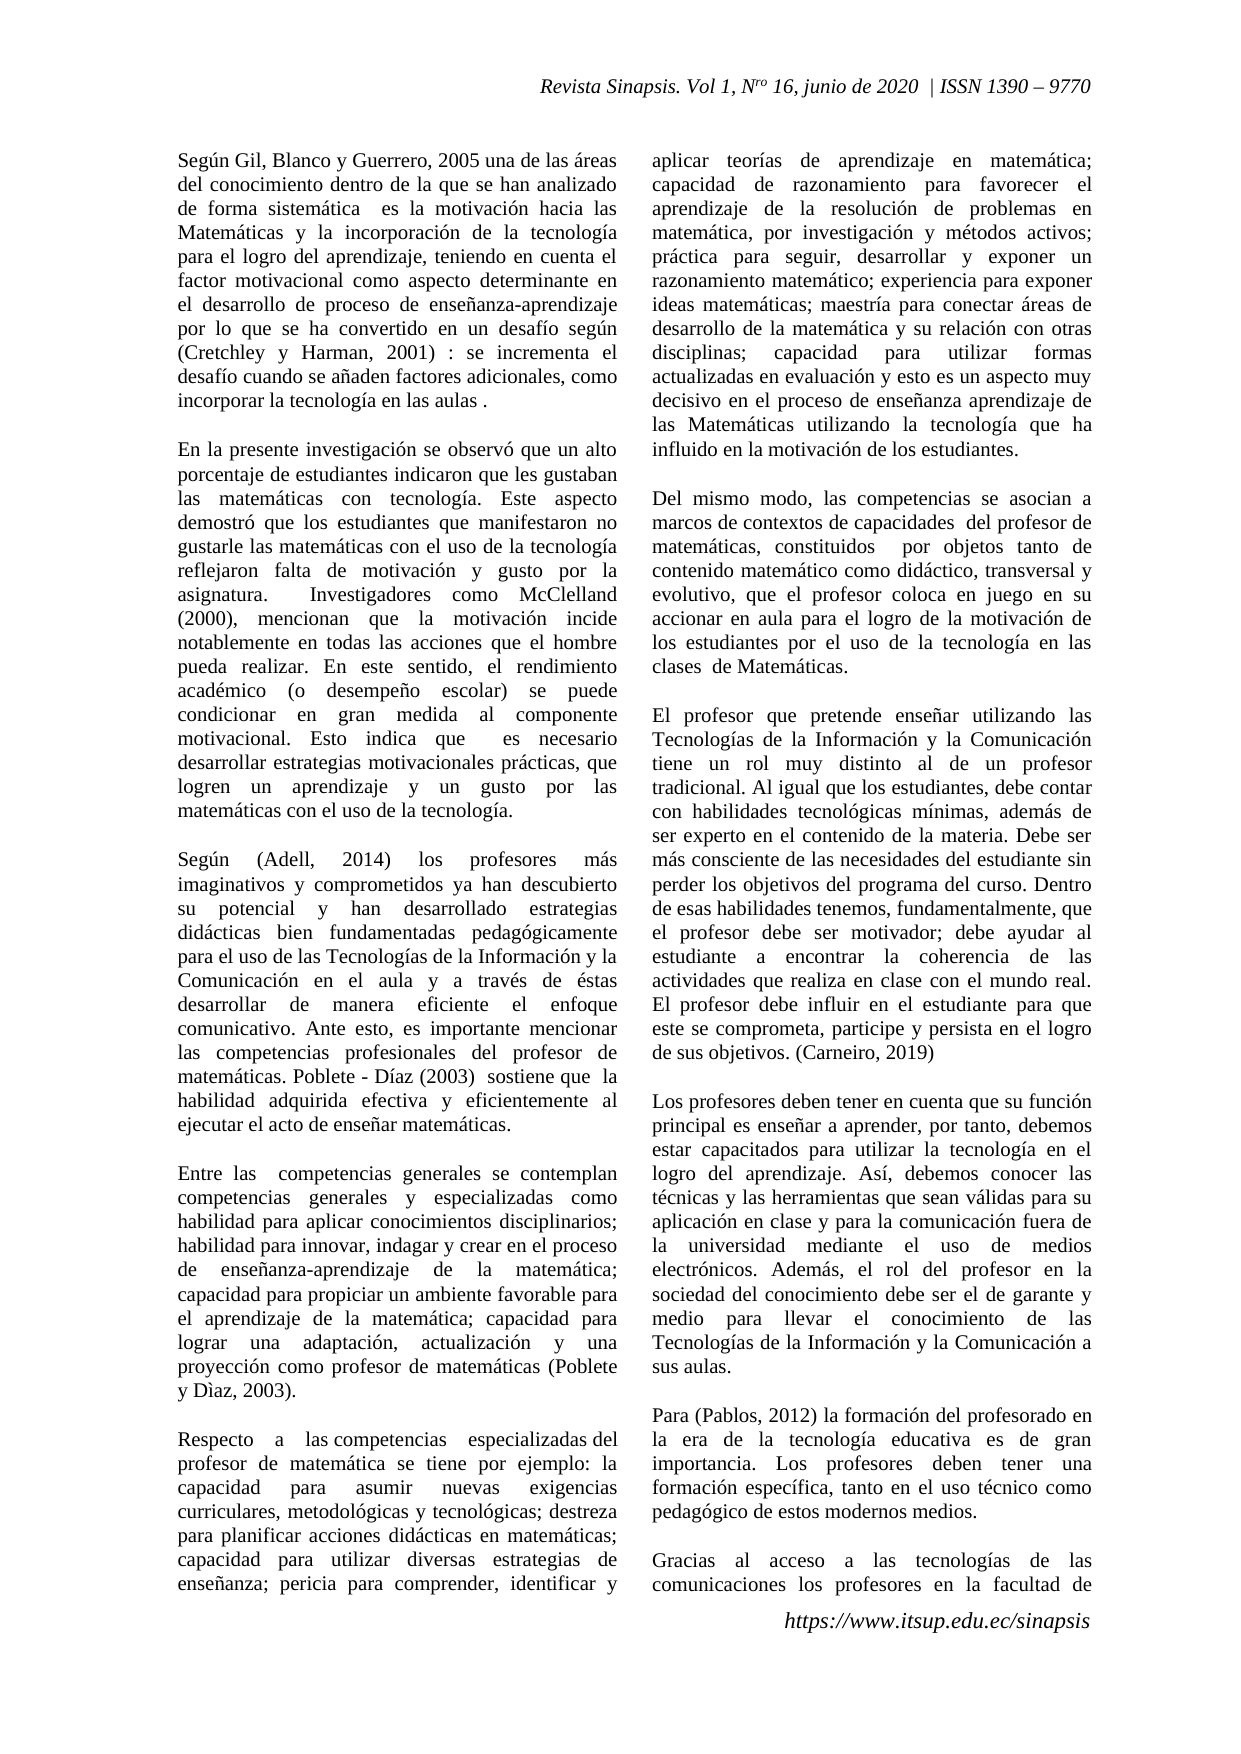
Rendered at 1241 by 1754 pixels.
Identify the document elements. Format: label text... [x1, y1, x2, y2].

text Del mismo modo, las competencias se asocian a marcos de contextos de capacidades del profesor de matemáticas, constituidos por objetos tanto de contenido matemático como didáctico, transversal y evolutivo, que el profesor coloca en juego en su accionar en aula para el logro de la motivación de los estudiantes por el uso de la tecnología en las clases de Matemáticas. [652, 486, 1092, 678]
text aplicar teorías de aprendizaje en matemática; capacidad de razonamiento para favorecer el aprendizaje de la resolución de problemas en matemática, por investigación y métodos activos; práctica para seguir, desarrollar y exponer un razonamiento matemático; experiencia para exponer ideas matemáticas; maestría para conectar áreas de desarrollo de la matemática y su relación con otras disciplinas; capacidad para utilizar formas actualizadas en evaluación y esto es un aspecto muy decisivo en el proceso de enseñanza aprendizaje de las Matemáticas utilizando la tecnología que ha influido en la motivación de los estudiantes. [652, 148, 1092, 461]
text En la presente investigación se observó que un alto porcentaje de estudiantes indicaron que les gustaban las matemáticas con tecnología. Este aspecto demostró que los estudiantes que manifestaron no gustarle las matemáticas con el uso de la tecnología reflejaron falta de motivación y gusto por la asignatura. Investigadores como McClelland (2000), mencionan que la motivación incide notablemente en todas las acciones que el hombre pueda realizar. En este sentido, el rendimiento académico (o desempeño escolar) se puede condicionar en gran medida al componente motivacional. Esto indica que es necesario desarrollar estrategias motivacionales prácticas, que logren un aprendizaje y un gusto por las matemáticas con el uso de la tecnología. [177, 437, 618, 822]
text Según Gil, Blanco y Guerrero, 2005 una de las áreas del conocimiento dentro de la que se han analizado de forma sistemática es la motivación hacia las Matemáticas y la incorporación de la tecnología para el logro del aprendizaje, teniendo en cuenta el factor motivacional como aspecto determinante en el desarrollo de proceso de enseñanza-aprendizaje por lo que se ha convertido en un desafío según (Cretchley y Harman, 2001) : se incrementa el desafío cuando se añaden factores adicionales, como incorporar la tecnología en las aulas . [177, 148, 618, 412]
text Según (Adell, 2014) los profesores más imaginativos y comprometidos ya han descubierto su potencial y han desarrollado estrategias didácticas bien fundamentadas pedagógicamente para el uso de las Tecnologías de la Información y la Comunicación en el aula y a través de éstas desarrollar de manera eficiente el enfoque comunicativo. Ante esto, es importante mencionar las competencias profesionales del profesor de matemáticas. Poblete - Díaz (2003) sostiene que la habilidad adquirida efectiva y eficientemente al ejecutar el acto de enseñar matemáticas. [177, 847, 618, 1136]
text Para (Pablos, 2012) la formación del profesorado en la era de la tecnología educativa es de gran importancia. Los profesores deben tener una formación específica, tanto en el uso técnico como pedagógico de estos modernos medios. [652, 1403, 1092, 1523]
text El profesor que pretende enseñar utilizando las Tecnologías de la Información y la Comunicación tiene un rol muy distinto al de un profesor tradicional. Al igual que los estudiantes, debe contar con habilidades tecnológicas mínimas, además de ser experto en el contenido de la materia. Debe ser más consciente de las necesidades del estudiante sin perder los objetivos del programa del curso. Dentro de esas habilidades tenemos, fundamentalmente, que el profesor debe ser motivador; debe ayudar al estudiante a encontrar la coherencia de las actividades que realiza en clase con el mundo real. El profesor debe influir en el estudiante para que este se comprometa, participe y persista en el logro de sus objetivos. (Carneiro, 2019) [652, 703, 1092, 1064]
text Respecto a las competencias especializadas del profesor de matemática se tiene por ejemplo: la capacidad para asumir nuevas exigencias curriculares, metodológicas y tecnológicas; destreza para planificar acciones didácticas en matemáticas; capacidad para utilizar diversas estrategias de enseñanza; pericia para comprender, identificar y [177, 1427, 618, 1595]
text Los profesores deben tener en cuenta que su función principal es enseñar a aprender, por tanto, debemos estar capacitados para utilizar la tecnología en el logro del aprendizaje. Así, debemos conocer las técnicas y las herramientas que sean válidas para su aplicación en clase y para la comunicación fuera de la universidad mediante el uso de medios electrónicos. Además, el rol del profesor en la sociedad del conocimiento debe ser el de garante y medio para llevar el conocimiento de las Tecnologías de la Información y la Comunicación a sus aulas. [652, 1089, 1092, 1378]
text Entre las competencias generales se contemplan competencias generales y especializadas como habilidad para aplicar conocimientos disciplinarios; habilidad para innovar, indagar y crear en el proceso de enseñanza-aprendizaje de la matemática; capacidad para propiciar un ambiente favorable para el aprendizaje de la matemática; capacidad para lograr una adaptación, actualización y una proyección como profesor de matemáticas (Poblete y Dìaz, 2003). [177, 1161, 618, 1402]
text Gracias al acceso a las tecnologías de las comunicaciones los profesores en la facultad de [652, 1548, 1092, 1596]
